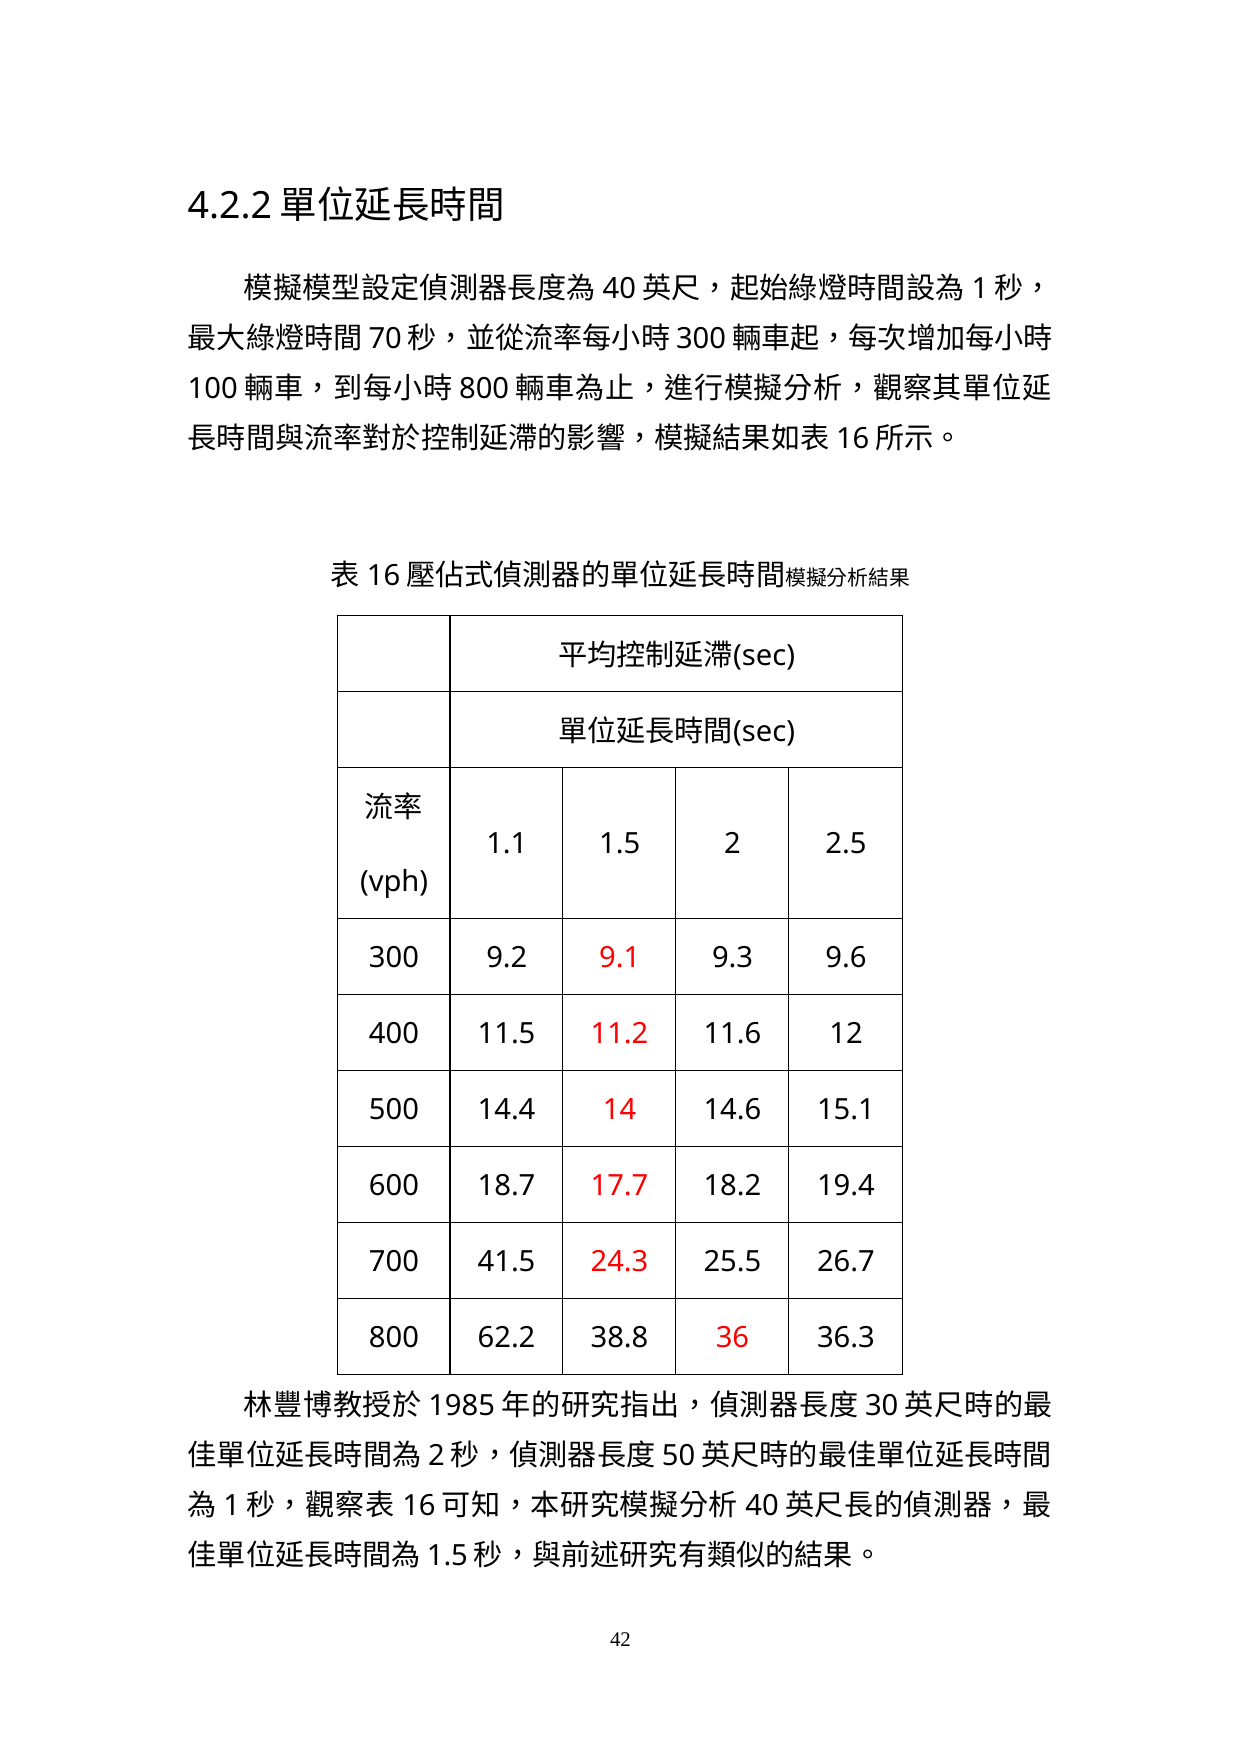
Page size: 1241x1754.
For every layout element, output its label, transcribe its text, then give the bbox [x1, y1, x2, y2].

table_cell 17.7 [563, 1147, 675, 1222]
table_cell 1.1 [451, 768, 562, 918]
table_cell 11.5 [451, 995, 562, 1070]
table_cell 500 [338, 1071, 449, 1146]
subtitle 4.2.2單位延長時間 [187, 164, 1053, 239]
table_cell 2.5 [789, 768, 902, 918]
table_cell [338, 692, 449, 767]
table_cell 12 [789, 995, 902, 1070]
table_cell 14.6 [676, 1071, 788, 1146]
table_cell 600 [338, 1147, 449, 1222]
table_cell 24.3 [563, 1223, 675, 1298]
table_cell 36 [676, 1299, 788, 1374]
table_cell 38.8 [563, 1299, 675, 1374]
table_cell 9.3 [676, 919, 788, 994]
table_cell 9.6 [789, 919, 902, 994]
table_cell 1.5 [563, 768, 675, 918]
table_cell 18.2 [676, 1147, 788, 1222]
table_cell 300 [338, 919, 449, 994]
table_cell 14.4 [451, 1071, 562, 1146]
text 模擬模型設定偵測器長度為40英尺，起始綠燈時間設為1秒，最大綠燈時間70秒，並從流率每小時300輛車起，每次增加每小時100輛車，到每小時800輛車為止，進行模擬分析，觀察其單位延長時間與流率對於控制延滯的影響，模擬結果如表 16所示。 [187, 258, 1053, 458]
text 林豐博教授於1985年的研究指出，偵測器長度30英尺時的最佳單位延長時間為2秒，偵測器長度50英尺時的最佳單位延長時間為1秒，觀察表 16可知，本研究模擬分析40英尺長的偵測器，最佳單位延長時間為1.5秒，與前述研究有類似的結果。 [187, 1375, 1053, 1575]
table_cell 14 [563, 1071, 675, 1146]
table_cell 15.1 [789, 1071, 902, 1146]
table_cell 流率(vph) [338, 768, 449, 918]
table_cell 25.5 [676, 1223, 788, 1298]
table_cell 19.4 [789, 1147, 902, 1222]
table_header 平均控制延滯(sec) [451, 616, 902, 691]
table_header [338, 616, 449, 691]
table_cell 700 [338, 1223, 449, 1298]
text 表 16壓佔式偵測器的單位延長時間模擬分析結果 [187, 546, 1053, 596]
table_cell 26.7 [789, 1223, 902, 1298]
table_cell 41.5 [451, 1223, 562, 1298]
table_cell 9.1 [563, 919, 675, 994]
table_cell 36.3 [789, 1299, 902, 1374]
table_cell 400 [338, 995, 449, 1070]
table_cell 11.6 [676, 995, 788, 1070]
table_cell 單位延長時間(sec) [451, 692, 902, 767]
table_cell 2 [676, 768, 788, 918]
table_cell 18.7 [451, 1147, 562, 1222]
table_cell 11.2 [563, 995, 675, 1070]
table_cell 62.2 [451, 1299, 562, 1374]
table_cell 9.2 [451, 919, 562, 994]
table_cell 800 [338, 1299, 449, 1374]
